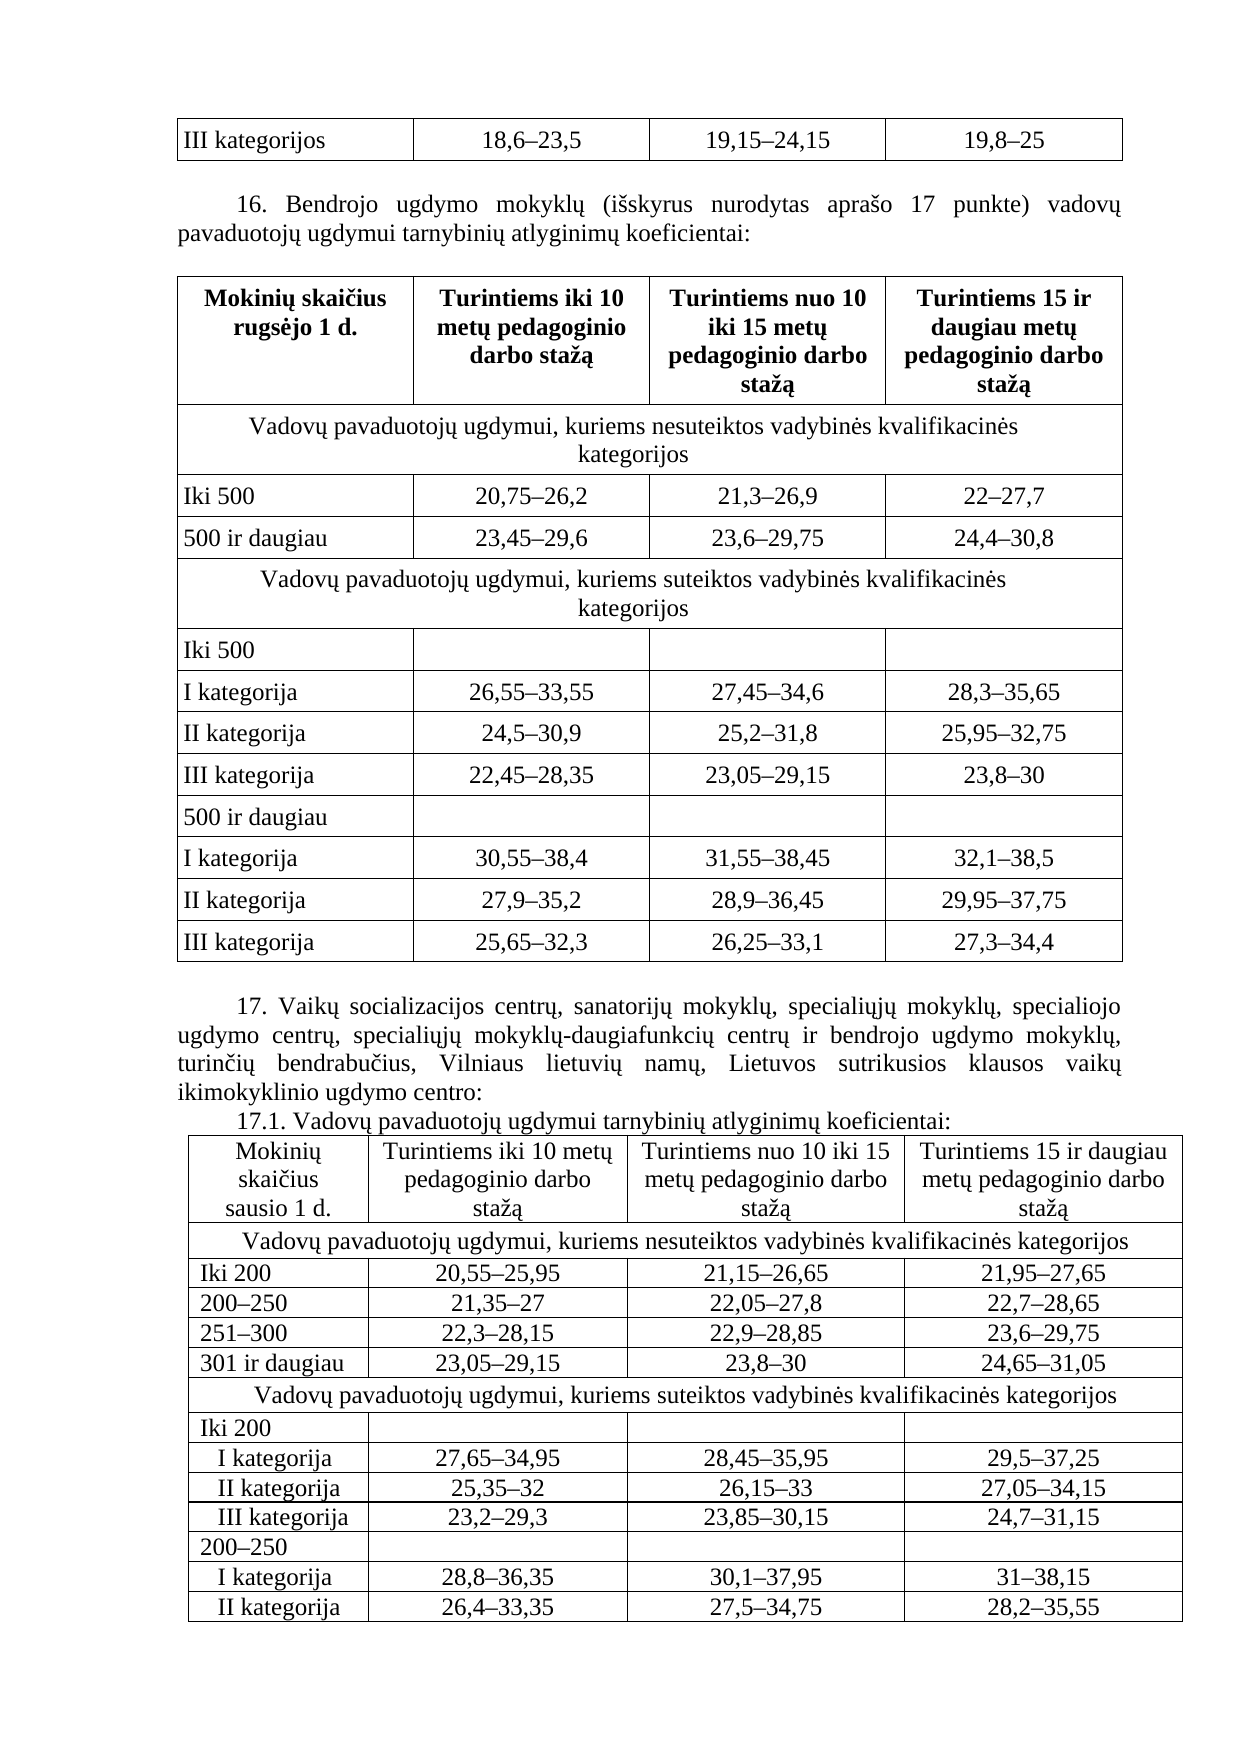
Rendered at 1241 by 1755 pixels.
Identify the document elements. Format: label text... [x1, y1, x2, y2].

table_cell 25,65–32,3 [414, 921, 649, 961]
table_cell [886, 796, 1122, 836]
table_cell [414, 796, 649, 836]
table_cell 25,35–32 [369, 1473, 627, 1501]
table_cell III kategorija [178, 754, 413, 794]
table_cell Vadovų pavaduotojų ugdymui, kuriems suteiktos vadybinės kvalifikacinės kategorijos [189, 1378, 1182, 1412]
table_header Turintiems iki 10 metų pedagoginio darbo stažą [369, 1136, 627, 1222]
table_cell I kategorija [189, 1443, 368, 1472]
table_cell 28,9–36,45 [650, 879, 885, 919]
table_cell 26,25–33,1 [650, 921, 885, 961]
table_cell 27,05–34,15 [905, 1473, 1182, 1501]
table_cell 27,5–34,75 [628, 1592, 904, 1621]
table_cell Vadovų pavaduotojų ugdymui, kuriems nesuteiktos vadybinės kvalifikacinės kategorijos [189, 1223, 1182, 1257]
table_cell 25,95–32,75 [886, 712, 1122, 753]
table_header Turintiems 15 ir daugiau metų pedagoginio darbo stažą [905, 1136, 1182, 1222]
table_cell II kategorija [178, 879, 413, 919]
table_cell II kategorija [178, 712, 413, 753]
table_cell 23,2–29,3 [369, 1503, 627, 1531]
table_cell 23,6–29,75 [650, 517, 885, 557]
table_cell II kategorija [189, 1473, 368, 1501]
table_cell [628, 1413, 904, 1442]
table_cell 21,35–27 [369, 1288, 627, 1317]
table_cell 19,8–25 [886, 119, 1122, 160]
table_cell [414, 629, 649, 669]
table_cell 21,3–26,9 [650, 475, 885, 516]
table_cell [650, 796, 885, 836]
table_cell [178, 559, 221, 628]
table_cell 28,2–35,55 [905, 1592, 1182, 1621]
table_header Turintiems iki 10 metų pedagoginio darbo stažą [414, 277, 649, 404]
table_cell [650, 629, 885, 669]
table_cell I kategorija [189, 1562, 368, 1591]
table_cell 24,7–31,15 [905, 1503, 1182, 1531]
table_cell [369, 1532, 627, 1561]
table_cell 30,55–38,4 [414, 837, 649, 878]
table_cell 21,95–27,65 [905, 1259, 1182, 1287]
table_cell 22–27,7 [886, 475, 1122, 516]
table_cell 23,05–29,15 [369, 1348, 627, 1377]
table_cell 23,6–29,75 [905, 1318, 1182, 1347]
table_cell 26,15–33 [628, 1473, 904, 1501]
table_header Mokinių skaičius sausio 1 d. [189, 1136, 368, 1222]
table_cell [886, 629, 1122, 669]
table_header Turintiems 15 ir daugiau metų pedagoginio darbo stažą [886, 277, 1122, 404]
table_cell [1083, 559, 1122, 628]
table_cell 28,8–36,35 [369, 1562, 627, 1591]
table_cell [1046, 405, 1083, 474]
table_cell [628, 1532, 904, 1561]
text 16. Bendrojo ugdymo mokyklų (išskyrus nurodytas aprašo 17 punkte) vadovų pavaduotojų ugdymui tarnybinių atlyginimų koeficientai: [177, 189, 1122, 247]
table_cell 500 ir daugiau [178, 796, 413, 836]
table_cell Iki 200 [189, 1259, 368, 1287]
table_header Turintiems nuo 10 iki 15 metų pedagoginio darbo stažą [650, 277, 885, 404]
table_cell 500 ir daugiau [178, 517, 413, 557]
table_cell 27,9–35,2 [414, 879, 649, 919]
table_cell 22,45–28,35 [414, 754, 649, 794]
table_cell 27,3–34,4 [886, 921, 1122, 961]
table_cell 27,45–34,6 [650, 671, 885, 711]
table_cell 22,05–27,8 [628, 1288, 904, 1317]
table_cell 32,1–38,5 [886, 837, 1122, 878]
table_cell I kategorija [178, 837, 413, 878]
table_cell 20,75–26,2 [414, 475, 649, 516]
table_cell III kategorija [178, 921, 413, 961]
table_cell 22,9–28,85 [628, 1318, 904, 1347]
table_cell [1046, 559, 1083, 628]
table_cell 29,5–37,25 [905, 1443, 1182, 1472]
table_cell 301 ir daugiau [189, 1348, 368, 1377]
table_cell Vadovų pavaduotojų ugdymui, kuriems nesuteiktos vadybinės kvalifikacinės kategorijos [221, 405, 1046, 474]
table_cell Vadovų pavaduotojų ugdymui, kuriems suteiktos vadybinės kvalifikacinės kategorijos [221, 559, 1046, 628]
table_cell 23,05–29,15 [650, 754, 885, 794]
table_cell Iki 200 [189, 1413, 368, 1442]
table_cell 200–250 [189, 1288, 368, 1317]
table_cell 27,65–34,95 [369, 1443, 627, 1472]
table_cell 26,55–33,55 [414, 671, 649, 711]
table_cell 23,85–30,15 [628, 1503, 904, 1531]
table_cell 28,3–35,65 [886, 671, 1122, 711]
table_cell 20,55–25,95 [369, 1259, 627, 1287]
table_cell 28,45–35,95 [628, 1443, 904, 1472]
table_cell [905, 1413, 1182, 1442]
table_cell Iki 500 [178, 629, 413, 669]
table_cell 18,6–23,5 [414, 119, 649, 160]
table_cell 251–300 [189, 1318, 368, 1347]
table_cell 22,3–28,15 [369, 1318, 627, 1347]
table_cell [369, 1413, 627, 1442]
table_cell 29,95–37,75 [886, 879, 1122, 919]
table_cell [178, 405, 221, 474]
table_cell 25,2–31,8 [650, 712, 885, 753]
table_cell 31,55–38,45 [650, 837, 885, 878]
table_cell [1083, 405, 1122, 474]
table_cell 19,15–24,15 [650, 119, 885, 160]
table_cell I kategorija [178, 671, 413, 711]
table_cell Iki 500 [178, 475, 413, 516]
table_cell 24,65–31,05 [905, 1348, 1182, 1377]
table_cell III kategorija [189, 1503, 368, 1531]
text 17.1. Vadovų pavaduotojų ugdymui tarnybinių atlyginimų koeficientai: [177, 1106, 1122, 1135]
table_cell 24,5–30,9 [414, 712, 649, 753]
table_cell 200–250 [189, 1532, 368, 1561]
table_header Mokinių skaičius rugsėjo 1 d. [178, 277, 413, 404]
table_cell III kategorijos [178, 119, 413, 160]
text 17. Vaikų socializacijos centrų, sanatorijų mokyklų, specialiųjų mokyklų, specialiojo ugdymo centrų, specialiųjų mokyklų-daugiafunkcių centrų ir bendrojo ugdymo mokyklų, turinčių bendrabučius, Vilniaus lietuvių namų, Lietuvos sutrikusios klausos vaikų ikimokyklinio ugdymo centro: [177, 991, 1122, 1106]
table_header Turintiems nuo 10 iki 15 metų pedagoginio darbo stažą [628, 1136, 904, 1222]
table_cell 23,8–30 [886, 754, 1122, 794]
table_cell 23,8–30 [628, 1348, 904, 1377]
table_cell 30,1–37,95 [628, 1562, 904, 1591]
table_cell 23,45–29,6 [414, 517, 649, 557]
table_cell 21,15–26,65 [628, 1259, 904, 1287]
table_cell 26,4–33,35 [369, 1592, 627, 1621]
table_cell II kategorija [189, 1592, 368, 1621]
table_cell 31–38,15 [905, 1562, 1182, 1591]
table_cell 22,7–28,65 [905, 1288, 1182, 1317]
table_cell [905, 1532, 1182, 1561]
table_cell 24,4–30,8 [886, 517, 1122, 557]
